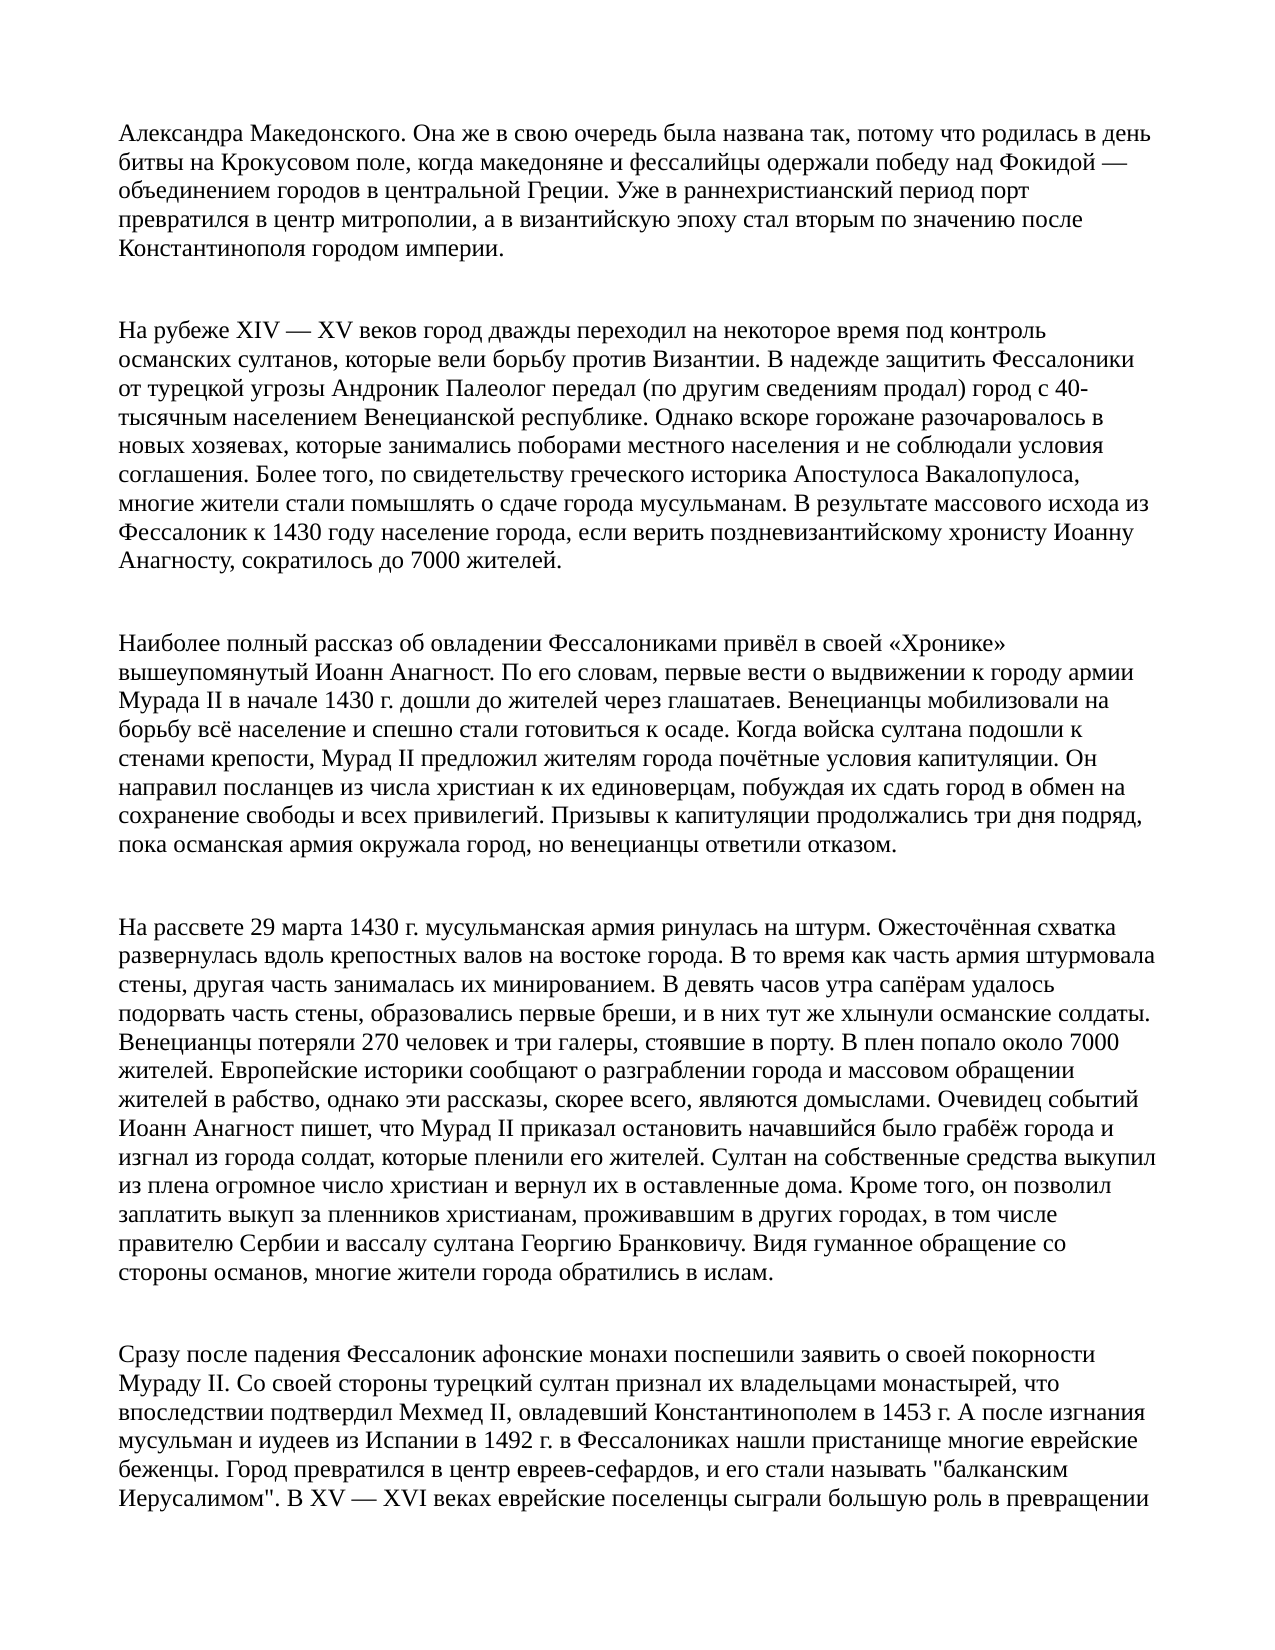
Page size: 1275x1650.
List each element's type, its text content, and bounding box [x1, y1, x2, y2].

text Сразу после падения Фессалоник афонские монахи поспешили заявить о своей покорности Мураду II. Со своей стороны турецкий султан признал их владельцами монастырей, что впоследствии подтвердил Мехмед II, овладевший Константинополем в 1453 г. А после изгнания мусульман и иудеев из Испании в 1492 г. в Фессалониках нашли пристанище многие еврейские беженцы. Город превратился в центр евреев-сефардов, и его стали называть "балканским Иерусалимом". В XV — XVI веках еврейские поселенцы сыграли большую роль в превращении [118, 1339, 1157, 1512]
text На рассвете 29 марта 1430 г. мусульманская армия ринулась на штурм. Ожесточённая схватка развернулась вдоль крепостных валов на востоке города. В то время как часть армия штурмовала стены, другая часть занималась их минированием. В девять часов утра сапёрам удалось подорвать часть стены, образовались первые бреши, и в них тут же хлынули османские солдаты. Венецианцы потеряли 270 человек и три галеры, стоявшие в порту. В плен попало около 7000 жителей. Европейские историки сообщают о разграблении города и массовом обращении жителей в рабство, однако эти рассказы, скорее всего, являются домыслами. Очевидец событий Иоанн Анагност пишет, что Мурад II приказал остановить начавшийся было грабёж города и изгнал из города солдат, которые пленили его жителей. Султан на собственные средства выкупил из плена огромное число христиан и вернул их в оставленные дома. Кроме того, он позволил заплатить выкуп за пленников христианам, проживавшим в других городах, в том числе правителю Сербии и вассалу султана Георгию Бранковичу. Видя гуманное обращение со стороны османов, многие жители города обратились в ислам. [118, 912, 1157, 1286]
text На рубеже XIV — XV веков город дважды переходил на некоторое время под контроль османских султанов, которые вели борьбу против Византии. В надежде защитить Фессалоники от турецкой угрозы Андроник Палеолог передал (по другим сведениям продал) город с 40-тысячным населением Венецианской республике. Однако вскоре горожане разочаровалось в новых хозяевах, которые занимались поборами местного населения и не соблюдали условия соглашения. Более того, по свидетельству греческого историка Апостулоса Вакалопулоса, многие жители стали помышлять о сдаче города мусульманам. В результате массового исхода из Фессалоник к 1430 году население города, если верить поздневизантийскому хронисту Иоанну Анагносту, сократилось до 7000 жителей. [118, 316, 1157, 574]
text Александра Македонского. Она же в свою очередь была названа так, потому что родилась в день битвы на Крокусовом поле, когда македоняне и фессалийцы одержали победу над Фокидой — объединением городов в центральной Греции. Уже в раннехристианский период порт превратился в центр митрополии, а в византийскую эпоху стал вторым по значению после Константинополя городом империи. [118, 118, 1157, 262]
text Наиболее полный рассказ об овладении Фессалониками привёл в своей «Хронике» вышеупомянутый Иоанн Анагност. По его словам, первые вести о выдвижении к городу армии Мурада II в начале 1430 г. дошли до жителей через глашатаев. Венецианцы мобилизовали на борьбу всё население и спешно стали готовиться к осаде. Когда войска султана подошли к стенами крепости, Мурад II предложил жителям города почётные условия капитуляции. Он направил посланцев из числа христиан к их единоверцам, побуждая их сдать город в обмен на сохранение свободы и всех привилегий. Призывы к капитуляции продолжались три дня подряд, пока османская армия окружала город, но венецианцы ответили отказом. [118, 628, 1157, 858]
